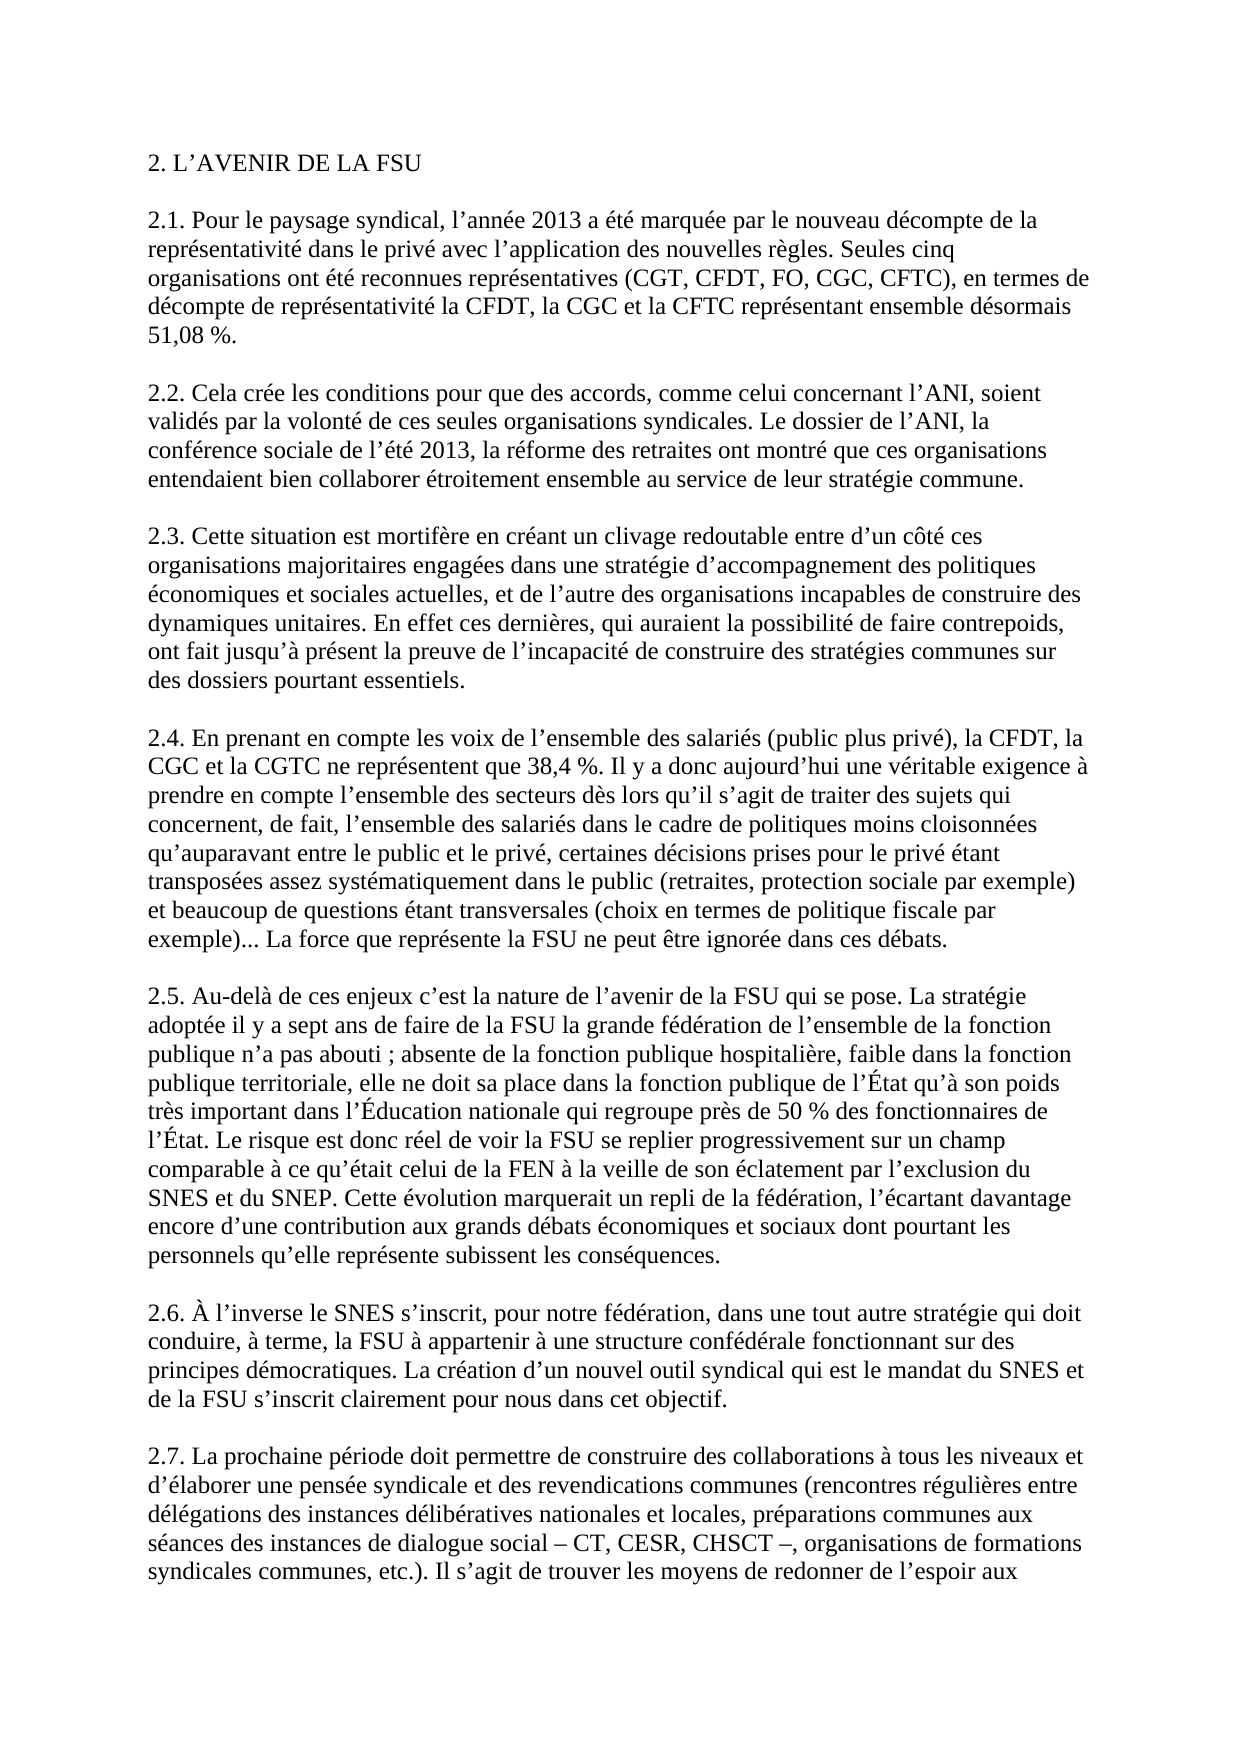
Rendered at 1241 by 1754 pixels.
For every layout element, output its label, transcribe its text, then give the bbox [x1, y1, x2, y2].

text 2.4. En prenant en compte les voix de l’ensemble des salariés (public plus privé), la CFDT, la CGC et la CGTC ne représentent que 38,4 %. Il y a donc aujourd’hui une véritable exigence à prendre en compte l’ensemble des secteurs dès lors qu’il s’agit de traiter des sujets qui concernent, de fait, l’ensemble des salariés dans le cadre de politiques moins cloisonnées qu’auparavant entre le public et le privé, certaines décisions prises pour le privé étant transposées assez systématiquement dans le public (retraites, protection sociale par exemple) et beaucoup de questions étant transversales (choix en termes de politique fiscale par exemple)... La force que représente la FSU ne peut être ignorée dans ces débats. [148, 723, 1092, 953]
text 2.2. Cela crée les conditions pour que des accords, comme celui concernant l’ANI, soient validés par la volonté de ces seules organisations syndicales. Le dossier de l’ANI, la conférence sociale de l’été 2013, la réforme des retraites ont montré que ces organisations entendaient bien collaborer étroitement ensemble au service de leur stratégie commune. [148, 378, 1092, 493]
text 2.3. Cette situation est mortifère en créant un clivage redoutable entre d’un côté ces organisations majoritaires engagées dans une stratégie d’accompagnement des politiques économiques et sociales actuelles, et de l’autre des organisations incapables de construire des dynamiques unitaires. En effet ces dernières, qui auraient la possibilité de faire contrepoids, ont fait jusqu’à présent la preuve de l’incapacité de construire des stratégies communes sur des dossiers pourtant essentiels. [148, 521, 1092, 694]
text 2.6. À l’inverse le SNES s’inscrit, pour notre fédération, dans une tout autre stratégie qui doit conduire, à terme, la FSU à appartenir à une structure confédérale fonctionnant sur des principes démocratiques. La création d’un nouvel outil syndical qui est le mandat du SNES et de la FSU s’inscrit clairement pour nous dans cet objectif. [148, 1298, 1092, 1413]
text 2.7. La prochaine période doit permettre de construire des collaborations à tous les niveaux et d’élaborer une pensée syndicale et des revendications communes (rencontres régulières entre délégations des instances délibératives nationales et locales, préparations communes aux séances des instances de dialogue social – CT, CESR, CHSCT –, organisations de formations syndicales communes, etc.). Il s’agit de trouver les moyens de redonner de l’espoir aux [148, 1441, 1092, 1585]
text 2.1. Pour le paysage syndical, l’année 2013 a été marquée par le nouveau décompte de la représentativité dans le privé avec l’application des nouvelles règles. Seules cinq organisations ont été reconnues représentatives (CGT, CFDT, FO, CGC, CFTC), en termes de décompte de représentativité la CFDT, la CGC et la CFTC représentant ensemble désormais 51,08 %. [148, 205, 1092, 349]
text 2. L’AVENIR DE LA FSU [148, 148, 1092, 176]
text 2.5. Au-delà de ces enjeux c’est la nature de l’avenir de la FSU qui se pose. La stratégie adoptée il y a sept ans de faire de la FSU la grande fédération de l’ensemble de la fonction publique n’a pas abouti ; absente de la fonction publique hospitalière, faible dans la fonction publique territoriale, elle ne doit sa place dans la fonction publique de l’État qu’à son poids très important dans l’Éducation nationale qui regroupe près de 50 % des fonctionnaires de l’État. Le risque est donc réel de voir la FSU se replier progressivement sur un champ comparable à ce qu’était celui de la FEN à la veille de son éclatement par l’exclusion du SNES et du SNEP. Cette évolution marquerait un repli de la fédération, l’écartant davantage encore d’une contribution aux grands débats économiques et sociaux dont pourtant les personnels qu’elle représente subissent les conséquences. [148, 981, 1092, 1269]
